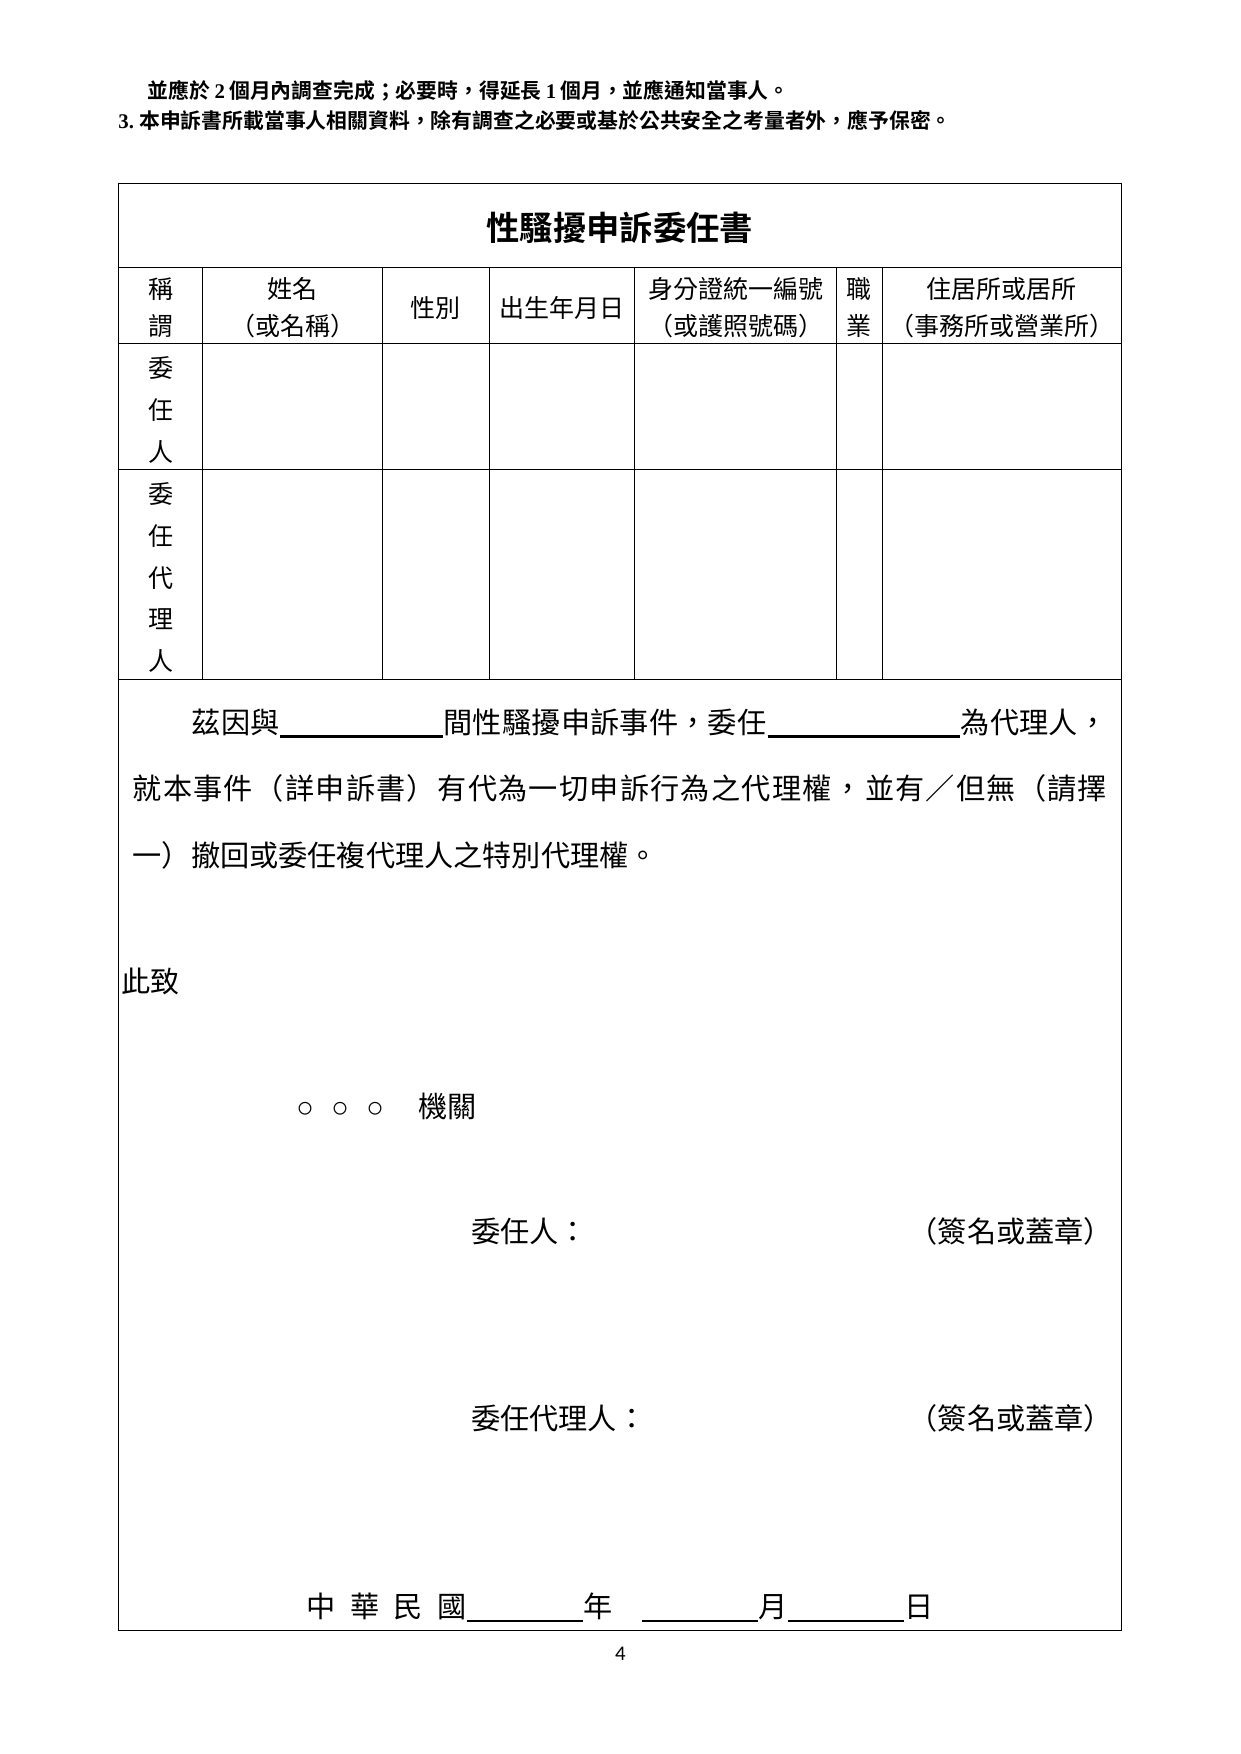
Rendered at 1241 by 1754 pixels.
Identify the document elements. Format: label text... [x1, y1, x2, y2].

table_cell 茲因與 間性騷擾申訴事件，委任 為代理人，就本事件（詳申訴書）有代為一切申訴行為之代理權，並有／但無（請擇一）撤回或委任複代理人之特別代理權。 此致 ○ ○ ○ 機關 委任人： （簽名或蓋章） 委任代理人： （簽名或蓋章） 中 華 民 國 年 月 日 [119, 680, 1121, 1630]
table_cell 稱 謂 [119, 268, 202, 343]
table_cell 出生年月日 [490, 268, 634, 343]
table_cell 姓名 （或名稱） [203, 268, 382, 343]
table_cell [837, 344, 882, 469]
table_cell 性別 [383, 268, 489, 343]
table_cell [203, 470, 382, 679]
table_cell [883, 344, 1121, 469]
list 並應於2個月內調查完成；必要時，得延長1個月，並應通知當事人。 [118, 75, 1122, 104]
list 本申訴書所載當事人相關資料，除有調查之必要或基於公共安全之考量者外，應予保密。 [118, 104, 1122, 134]
table_cell 委 任 人 [119, 344, 202, 469]
table_cell [383, 344, 489, 469]
table_cell 身分證統一編號 （或護照號碼） [635, 268, 836, 343]
table_cell 委 任 代 理 人 [119, 470, 202, 679]
table_header 性騷擾申訴委任書 [119, 184, 1121, 267]
table_cell 住居所或居所 （事務所或營業所） [883, 268, 1121, 343]
table_cell [490, 470, 634, 679]
table_cell [635, 344, 836, 469]
table_cell [203, 344, 382, 469]
table_cell 職業 [837, 268, 882, 343]
table_cell [383, 470, 489, 679]
table_cell [490, 344, 634, 469]
table_cell [635, 470, 836, 679]
table_cell [837, 470, 882, 679]
table_cell [883, 470, 1121, 679]
